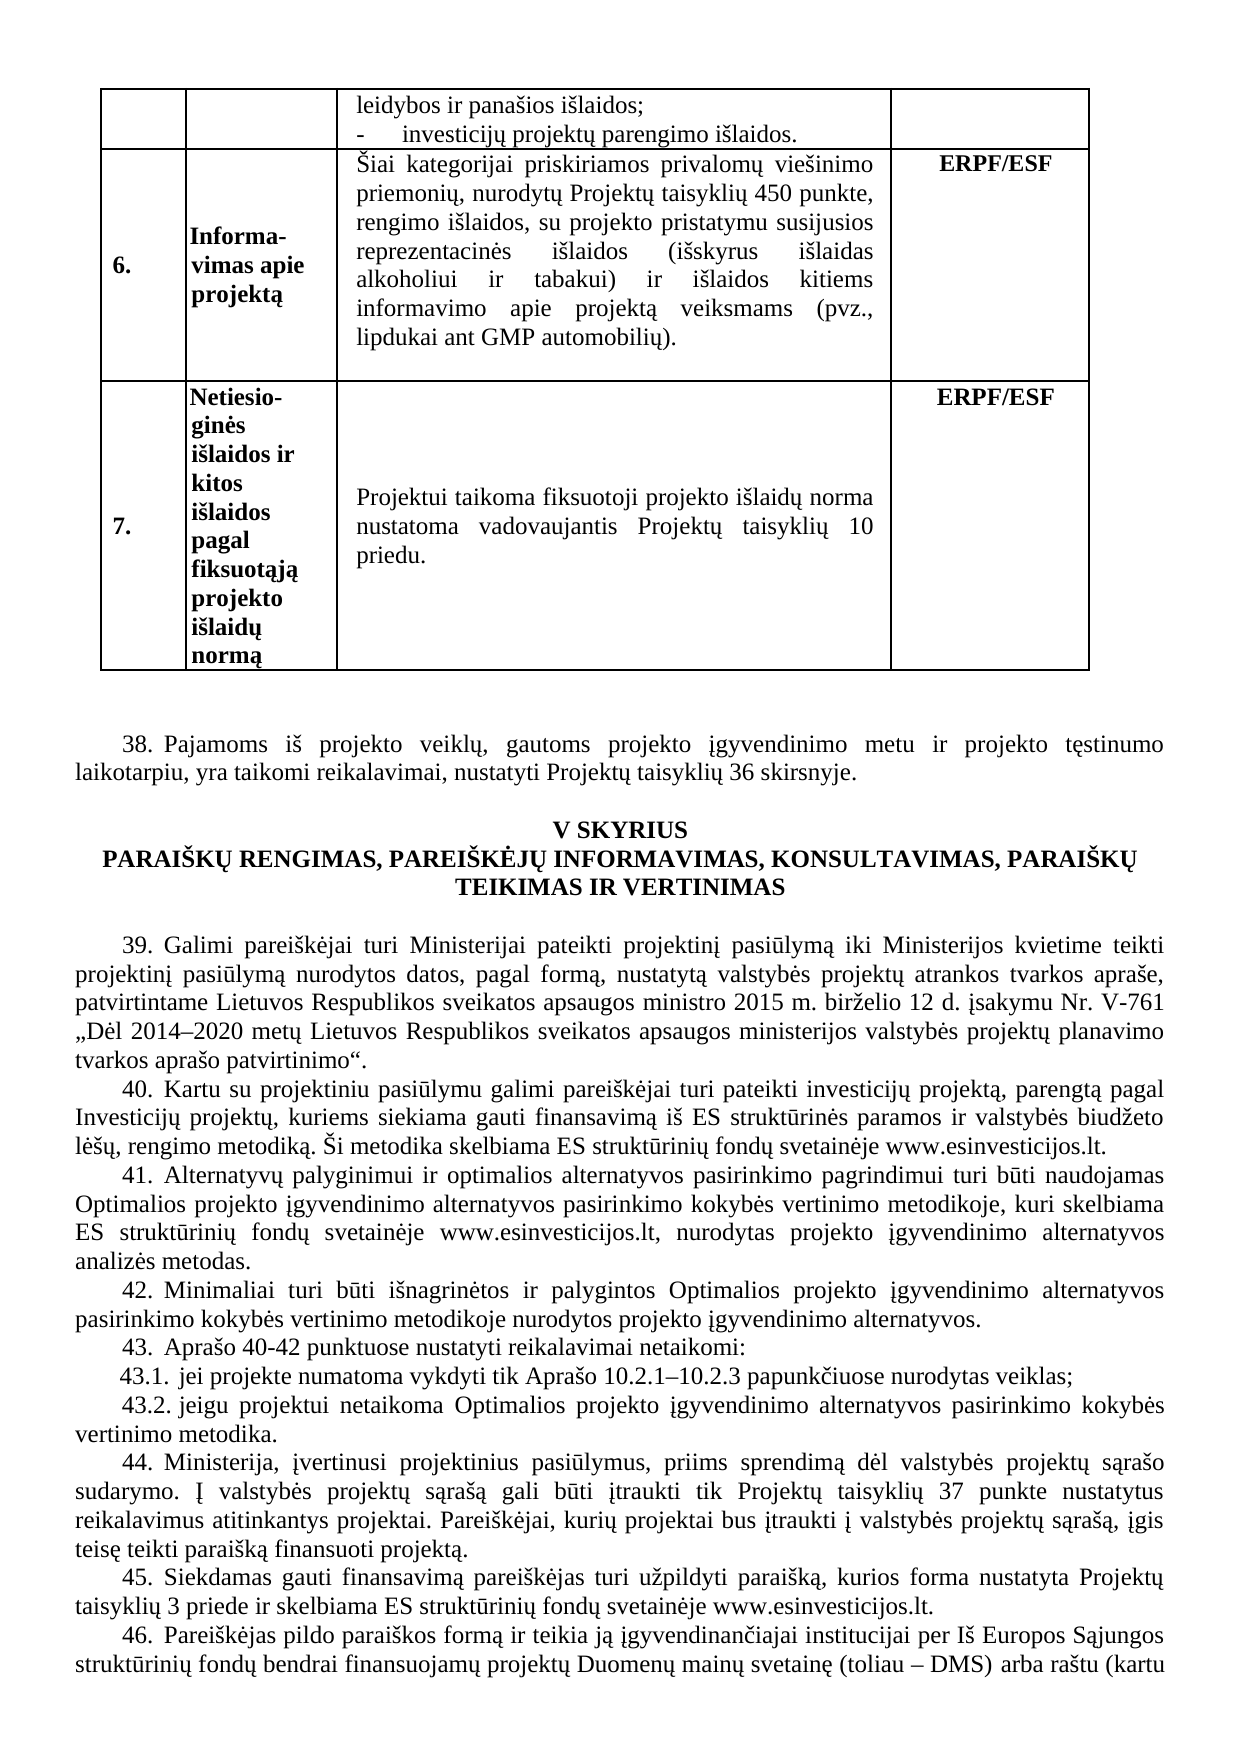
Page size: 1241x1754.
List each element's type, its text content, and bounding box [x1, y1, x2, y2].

table_cell [892, 90, 1088, 147]
table_cell [187, 90, 336, 147]
table_cell 7. [102, 382, 185, 669]
text 38. Pajamoms iš projekto veiklų, gautoms projekto įgyvendinimo metu ir projekto tęstinumo laikotarpiu, yra taikomi reikalavimai, nustatyti Projektų taisyklių 36 skirsnyje. [75, 729, 1165, 786]
text 43.2. jeigu projektui netaikoma Optimalios projekto įgyvendinimo alternatyvos pasirinkimo kokybės vertinimo metodika. [75, 1390, 1165, 1447]
text 42. Minimaliai turi būti išnagrinėtos ir palygintos Optimalios projekto įgyvendinimo alternatyvos pasirinkimo kokybės vertinimo metodikoje nurodytos projekto įgyvendinimo alternatyvos. [75, 1275, 1165, 1332]
text 43.1. jei projekte numatoma vykdyti tik Aprašo 10.2.1–10.2.3 papunkčiuose nurodytas veiklas; [119, 1361, 1165, 1390]
table_cell 6. [102, 150, 185, 379]
text 44. Ministerija, įvertinusi projektinius pasiūlymus, priims sprendimą dėl valstybės projektų sąrašo sudarymo. Į valstybės projektų sąrašą gali būti įtraukti tik Projektų taisyklių 37 punkte nustatytus reikalavimus atitinkantys projektai. Pareiškėjai, kurių projektai bus įtraukti į valstybės projektų sąrašą, įgis teisę teikti paraišką finansuoti projektą. [75, 1447, 1165, 1562]
table_cell Projektui taikoma fiksuotoji projekto išlaidų norma nustatoma vadovaujantis Projektų taisyklių 10 priedu. [338, 382, 890, 669]
text V SKYRIUS [75, 815, 1165, 844]
text 41. Alternatyvų palyginimui ir optimalios alternatyvos pasirinkimo pagrindimui turi būti naudojamas Optimalios projekto įgyvendinimo alternatyvos pasirinkimo kokybės vertinimo metodikoje, kuri skelbiama ES struktūrinių fondų svetainėje www.esinvesticijos.lt, nurodytas projekto įgyvendinimo alternatyvos analizės metodas. [75, 1160, 1165, 1275]
text 45. Siekdamas gauti finansavimą pareiškėjas turi užpildyti paraišką, kurios forma nustatyta Projektų taisyklių 3 priede ir skelbiama ES struktūrinių fondų svetainėje www.esinvesticijos.lt. [75, 1562, 1165, 1620]
table_cell leidybos ir panašios išlaidos; - investicijų projektų parengimo išlaidos. [338, 90, 890, 147]
table_cell Informa-vimas apie projektą [187, 150, 336, 379]
table_cell ERPF/ESF [892, 150, 1088, 379]
text 46. Pareiškėjas pildo paraiškos formą ir teikia ją įgyvendinančiajai institucijai per Iš Europos Sąjungos struktūrinių fondų bendrai finansuojamų projektų Duomenų mainų svetainę (toliau – DMS) arba raštu (kartu [75, 1620, 1165, 1677]
table_cell [102, 90, 185, 147]
table_cell ERPF/ESF [892, 382, 1088, 669]
text 40. Kartu su projektiniu pasiūlymu galimi pareiškėjai turi pateikti investicijų projektą, parengtą pagal Investicijų projektų, kuriems siekiama gauti finansavimą iš ES struktūrinės paramos ir valstybės biudžeto lėšų, rengimo metodiką. Ši metodika skelbiama ES struktūrinių fondų svetainėje www.esinvesticijos.lt. [75, 1074, 1165, 1160]
text 39. Galimi pareiškėjai turi Ministerijai pateikti projektinį pasiūlymą iki Ministerijos kvietime teikti projektinį pasiūlymą nurodytos datos, pagal formą, nustatytą valstybės projektų atrankos tvarkos apraše, patvirtintame Lietuvos Respublikos sveikatos apsaugos ministro 2015 m. birželio 12 d. įsakymu Nr. V-761 „Dėl 2014–2020 metų Lietuvos Respublikos sveikatos apsaugos ministerijos valstybės projektų planavimo tvarkos aprašo patvirtinimo“. [75, 930, 1165, 1074]
text PARAIŠKŲ RENGIMAS, PAREIŠKĖJŲ INFORMAVIMAS, KONSULTAVIMAS, PARAIŠKŲ TEIKIMAS IR VERTINIMAS [75, 844, 1165, 901]
table_cell Šiai kategorijai priskiriamos privalomų viešinimo priemonių, nurodytų Projektų taisyklių 450 punkte, rengimo išlaidos, su projekto pristatymu susijusios reprezentacinės išlaidos (išskyrus išlaidas alkoholiui ir tabakui) ir išlaidos kitiems informavimo apie projektą veiksmams (pvz., lipdukai ant GMP automobilių). [338, 150, 890, 379]
text 43. Aprašo 40-42 punktuose nustatyti reikalavimai netaikomi: [75, 1332, 1165, 1361]
table_cell Netiesio-ginės išlaidos ir kitos išlaidos pagal fiksuotąją projekto išlaidų normą [187, 382, 336, 669]
